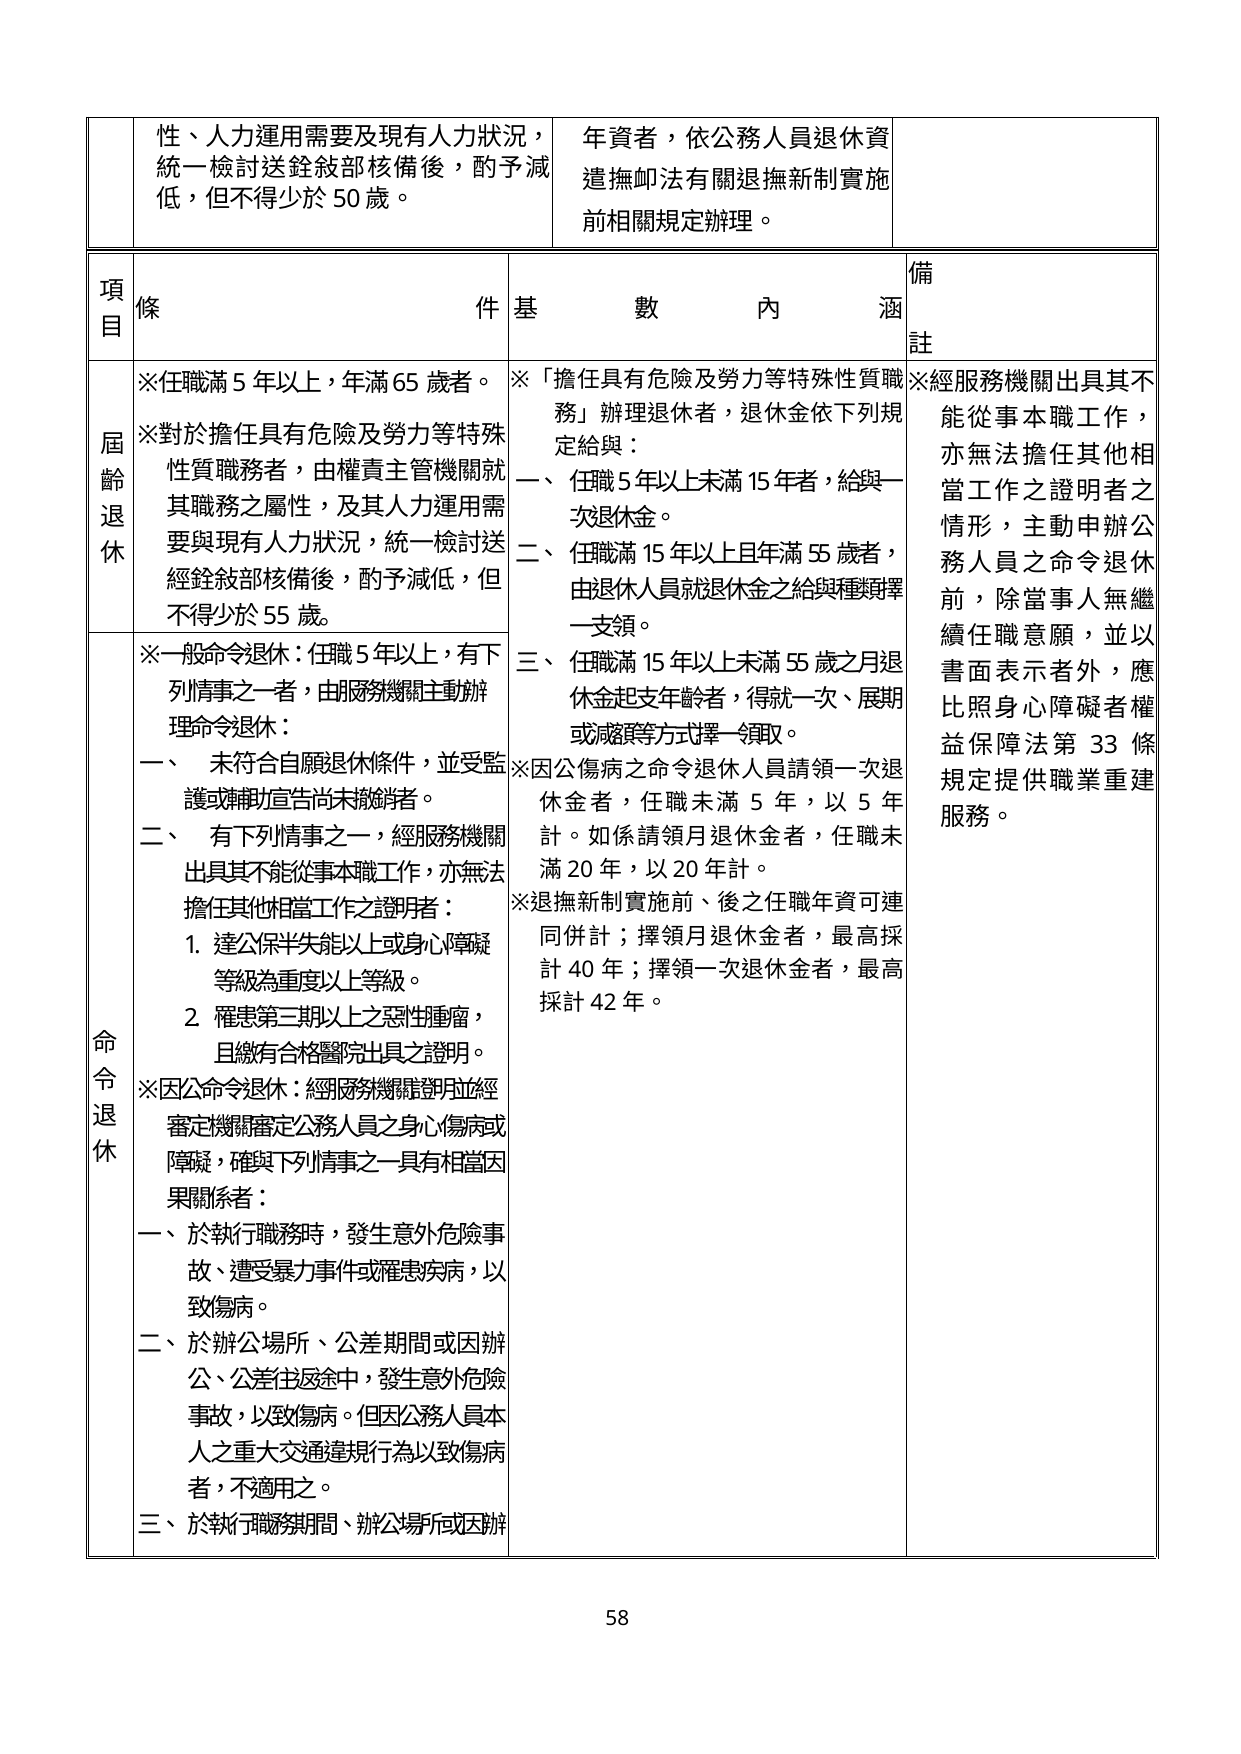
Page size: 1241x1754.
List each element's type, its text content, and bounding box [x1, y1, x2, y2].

table_cell 命令退休 [89, 633, 133, 1556]
table_cell ※公務人員有下列情形之一者，應准其自願退休。 一般自願退休 任職5 年以上，年滿 60 歲者(具原住民身分者，降為 55歲，並配合平均餘命，逐步提高至 60歲)。 任職滿 25 年者。 身心傷病或障礙自願退休，任職滿 15 年，有下列情形之一者： 公保半失能以上或身心障礙等級為重度以上等級。 罹患末期之惡性腫瘤或為安寧緩和醫療條例所稱之末期病人，且繳有合格醫院出具之證明。 永久重大傷病證明，並經服務機關認定不能從事本職工作，亦無法擔任其他相當工作。 符合身心障礙資格(中度以下)且經依勞保條例第 54 條之1 所定個別化專業評估機制，出具為終生無工作能力之證明。 ※配合機關裁撤、組織變更或業務緊縮並依法令辦理精簡，有下列情形之一者，得准其自願退休： 任職滿 20 年以上者。 任職滿 10 年以上，年滿 50 歲者。 任本職務最高職等年功俸最高級滿 3 年者。 ※擔任具有危險及勞力等特殊性質職務者，由權責主管機關就其職務之屬性、人力運用需要及現有人力狀況，統一檢討送銓敍部核備後，酌予減低，但不得少於 50歲。 [134, 118, 552, 247]
table_cell ※任職滿 5 年以上，年滿 65 歲者。 ※對於擔任具有危險及勞力等特殊性質職務者，由權責主管機關就其職務之屬性，及其人力運用需要與現有人力狀況，統一檢討送經銓敍部核備後，酌予減低，但 不得少於 55 歲。 [134, 361, 508, 632]
table_cell ※一般命令退休：任職 5 年以上，有下列情事之一者，由服務機關主動辦理命令退休： 未符合自願退休條件，並受監護或輔助宣告尚未撤銷者。 有下列情事之一，經服務機關出具其不能從事本職工作，亦無法擔任其他相當工作之證明者： 達公保半失能以上或身心障礙等級為重度以上等級。 罹患第三期以上之惡性腫瘤，且繳有合格醫院出具之證明。 ※因公命令退休：經服務機關證明並經審定機關審定公務人員之身心傷病或障礙，確與下列情事之一具有相當因果關係者： 於執行職務時，發生意外危險事故、遭受暴力事件或罹患疾病，以致傷病。 於辦公場所、公差期間或因辦 公、公差往返途中，發生意外危險事故，以致傷病。但因公務人員本人之重大交通違規行為以致傷病者，不適用之。 於執行職務期間、辦公場所或因辦 [134, 633, 508, 1556]
table_cell ※經服務機關出具其不能從事本職工作，亦無法擔任其他相當工作之證明者之情形，主動申辦公務人員之命令退休前，除當事人無繼續任職意願，並以書面表示者外，應比照身心障礙者權益保障法第 33 條規定提供職業重建服務。 [907, 361, 1156, 1556]
table_header 基數內涵 [509, 254, 906, 360]
table_header 項 目 [89, 254, 133, 360]
table_header 條 件 [134, 254, 508, 360]
table_cell ※「擔任具有危險及勞力等特殊性質職務」辦理退休者，退休金依下列規定給與： 任職 5 年以上未滿 15 年者，給與一次退休金。 任職滿 15 年以上且年滿 55 歲者，由退休人員就退休金之給與種類擇一支領。 任職滿 15 年以上未滿 55 歲之月退休金起支年齡者，得就一次、展期或減額等方式擇一領取。 ※因公傷病之命令退休人員請領一次退休金者，任職未滿 5 年，以 5 年計。如係請領月退休金者，任職未滿20 年，以20 年計。 ※退撫新制實施前、後之任職年資可連同併計；擇領月退休金者，最高採計 40 年；擇領一次退休金者，最高採計 42 年。 [509, 361, 906, 1556]
table_cell 年資者，依公務人員退休資遣撫卹法有關退撫新制實施前相關規定辦理。 [553, 118, 892, 247]
table_header 備 註 [907, 254, 1156, 360]
table_cell [893, 118, 1156, 247]
table_cell 屆齡退休 [89, 361, 133, 632]
table_cell [89, 118, 133, 247]
